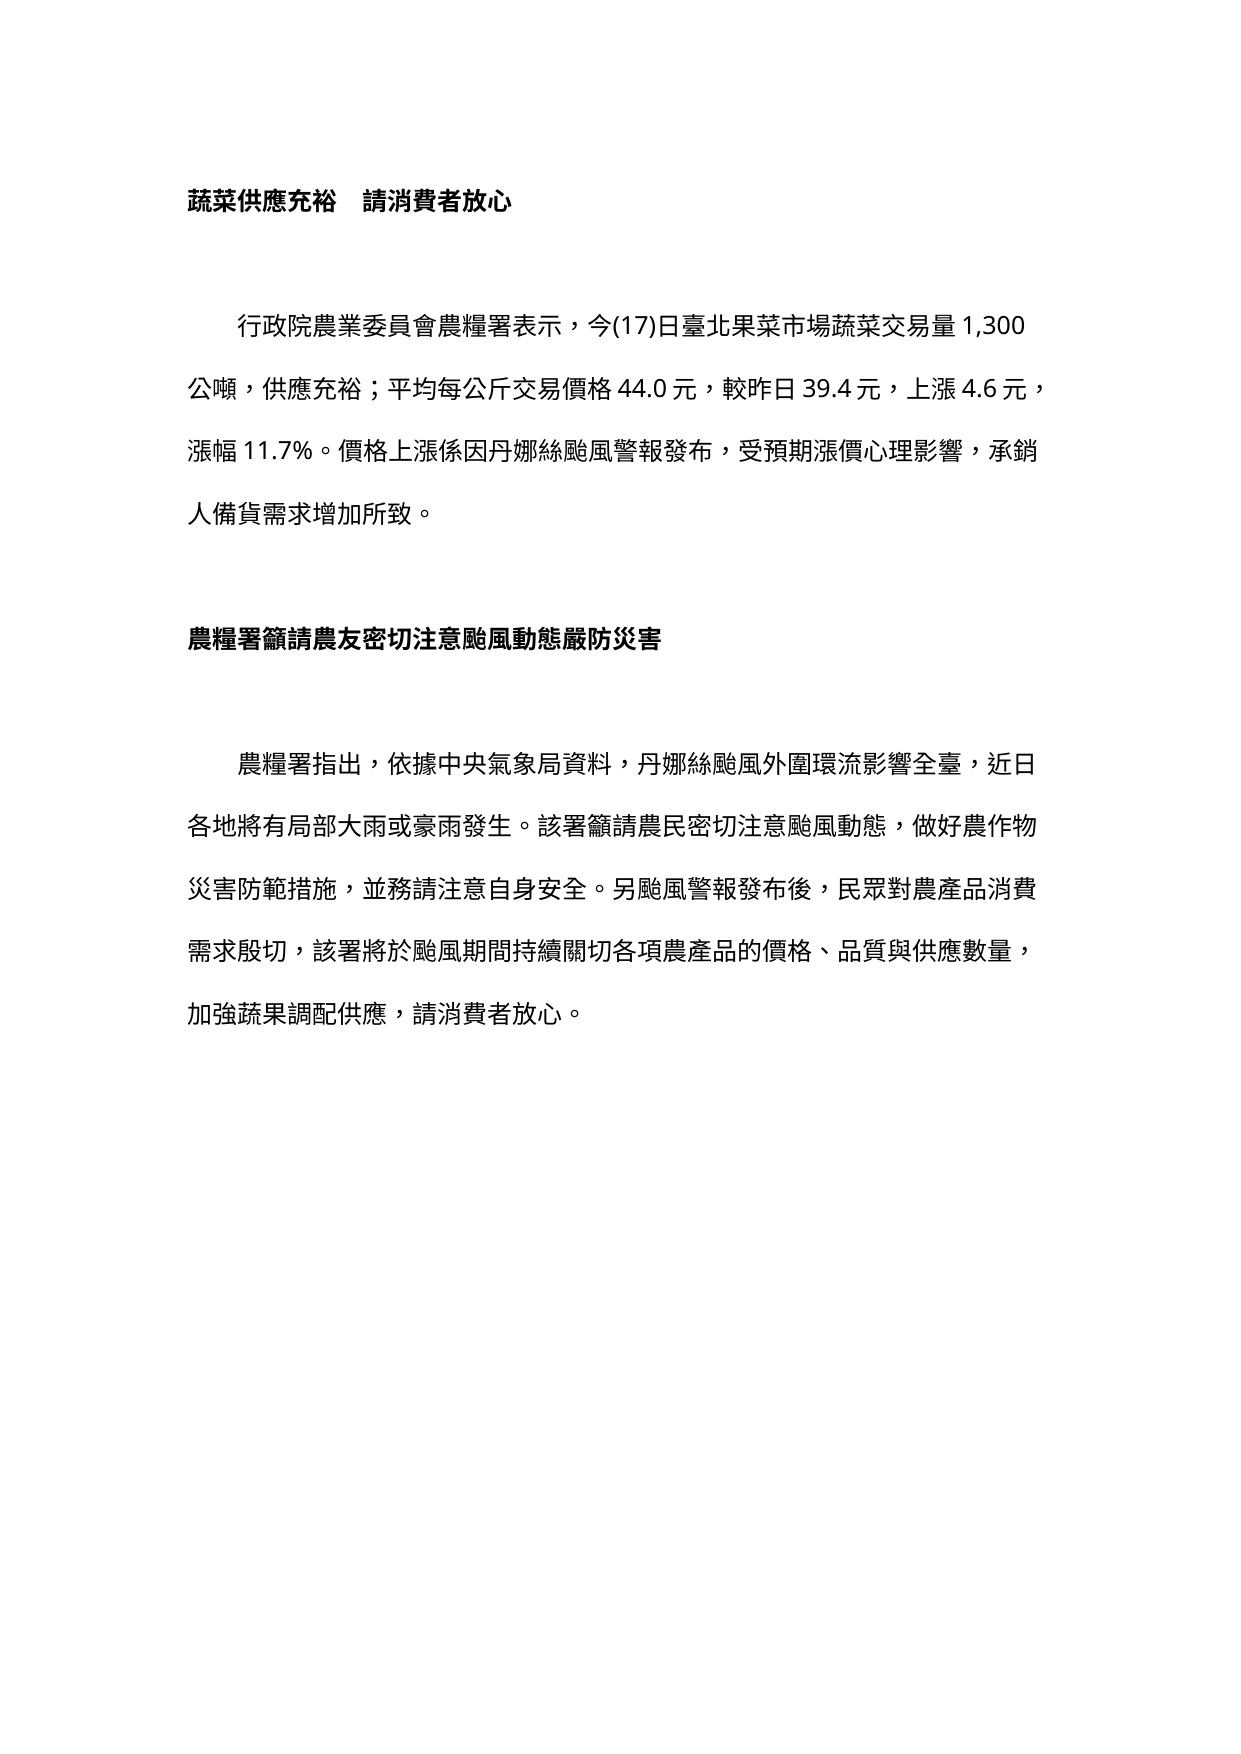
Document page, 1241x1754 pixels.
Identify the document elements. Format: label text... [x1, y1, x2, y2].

text 蔬菜供應充裕 請消費者放心 [187, 158, 1053, 221]
text 行政院農業委員會農糧署表示，今(17)日臺北果菜市場蔬菜交易量1,300公噸，供應充裕；平均每公斤交易價格44.0元，較昨日39.4元，上漲4.6元，漲幅11.7%。價格上漲係因丹娜絲颱風警報發布，受預期漲價心理影響，承銷人備貨需求增加所致。 [187, 283, 1053, 533]
text 農糧署指出，依據中央氣象局資料，丹娜絲颱風外圍環流影響全臺，近日各地將有局部大雨或豪雨發生。該署籲請農民密切注意颱風動態，做好農作物災害防範措施，並務請注意自身安全。另颱風警報發布後，民眾對農產品消費需求殷切，該署將於颱風期間持續關切各項農產品的價格、品質與供應數量，加強蔬果調配供應，請消費者放心。 [187, 721, 1053, 1033]
text 農糧署籲請農友密切注意颱風動態嚴防災害 [187, 596, 1053, 658]
